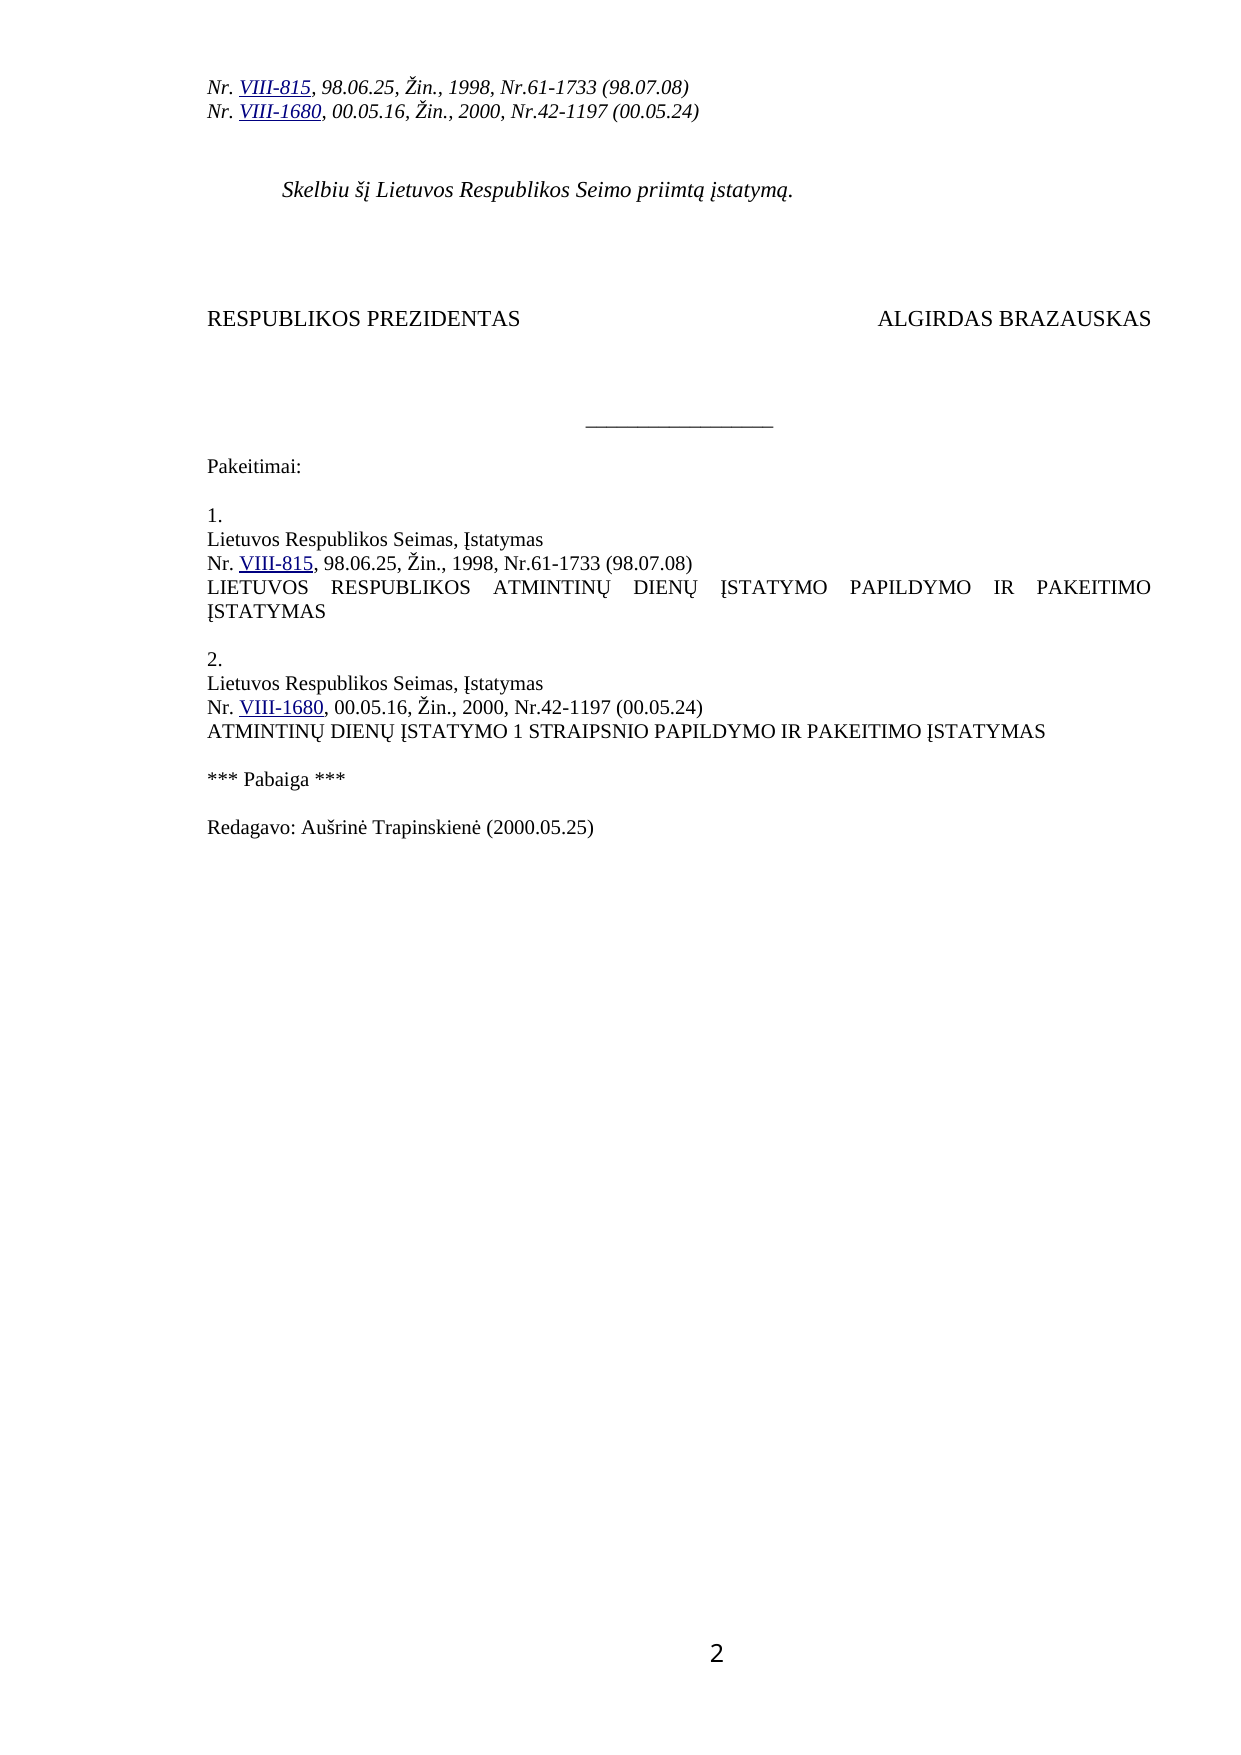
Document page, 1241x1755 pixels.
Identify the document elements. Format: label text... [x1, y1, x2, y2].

text RESPUBLIKOS PREZIDENTAS ALGIRDAS BRAZAUSKAS [207, 305, 1152, 331]
text Nr. VIII-815, 98.06.25, Žin., 1998, Nr.61-1733 (98.07.08) [207, 551, 1152, 575]
text Redagavo: Aušrinė Trapinskienė (2000.05.25) [207, 815, 1152, 839]
text Pakeitimai: [207, 454, 1152, 478]
text *** Pabaiga *** [207, 767, 1152, 791]
text __________________ [207, 406, 1152, 430]
text Lietuvos Respublikos Seimas, Įstatymas [207, 671, 1152, 695]
text Nr. VIII-815, 98.06.25, Žin., 1998, Nr.61-1733 (98.07.08) [207, 75, 1152, 99]
text Skelbiu šį Lietuvos Respublikos Seimo priimtą įstatymą. [207, 176, 1152, 202]
text Lietuvos Respublikos Seimas, Įstatymas [207, 527, 1152, 551]
text Nr. VIII-1680, 00.05.16, Žin., 2000, Nr.42-1197 (00.05.24) [207, 695, 1152, 719]
text 2. [207, 647, 1152, 671]
text ATMINTINŲ DIENŲ ĮSTATYMO 1 STRAIPSNIO PAPILDYMO IR PAKEITIMO ĮSTATYMAS [207, 719, 1152, 743]
text 1. [207, 502, 1152, 527]
text Nr. VIII-1680, 00.05.16, Žin., 2000, Nr.42-1197 (00.05.24) [207, 99, 1152, 123]
text LIETUVOS RESPUBLIKOS ATMINTINŲ DIENŲ ĮSTATYMO PAPILDYMO IR PAKEITIMO ĮSTATYMAS [207, 575, 1152, 623]
